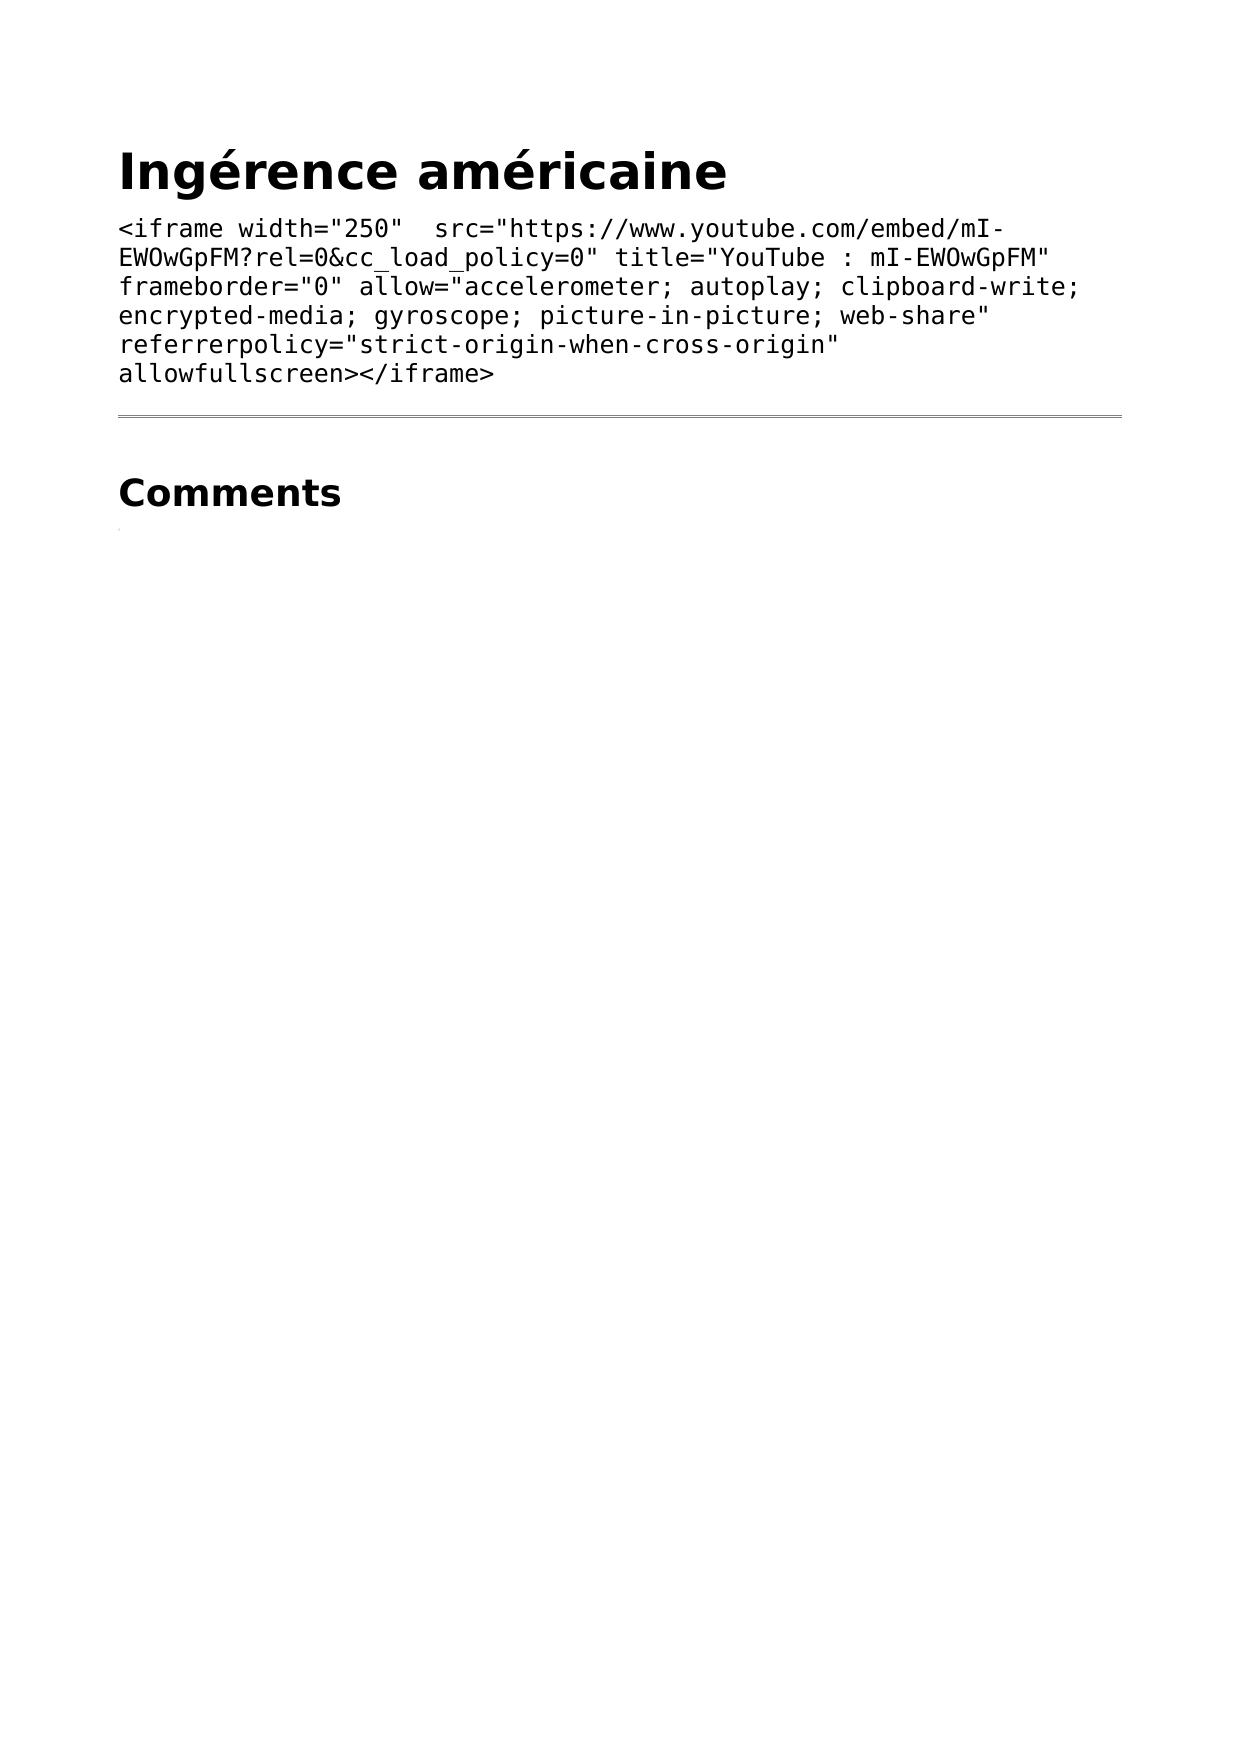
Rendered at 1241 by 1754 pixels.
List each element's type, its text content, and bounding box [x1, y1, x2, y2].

text <iframe width="250" src="https://www.youtube.com/embed/mI-EWOwGpFM?rel=0&cc_load_policy=0" title="YouTube : mI-EWOwGpFM" frameborder="0" allow="accelerometer; autoplay; clipboard-write; encrypted-media; gyroscope; picture-in-picture; web-share" referrerpolicy="strict-origin-when-cross-origin" allowfullscreen></iframe> [118, 214, 1122, 389]
subtitle Comments [118, 472, 1122, 516]
subtitle Ingérence américaine [118, 143, 1122, 201]
